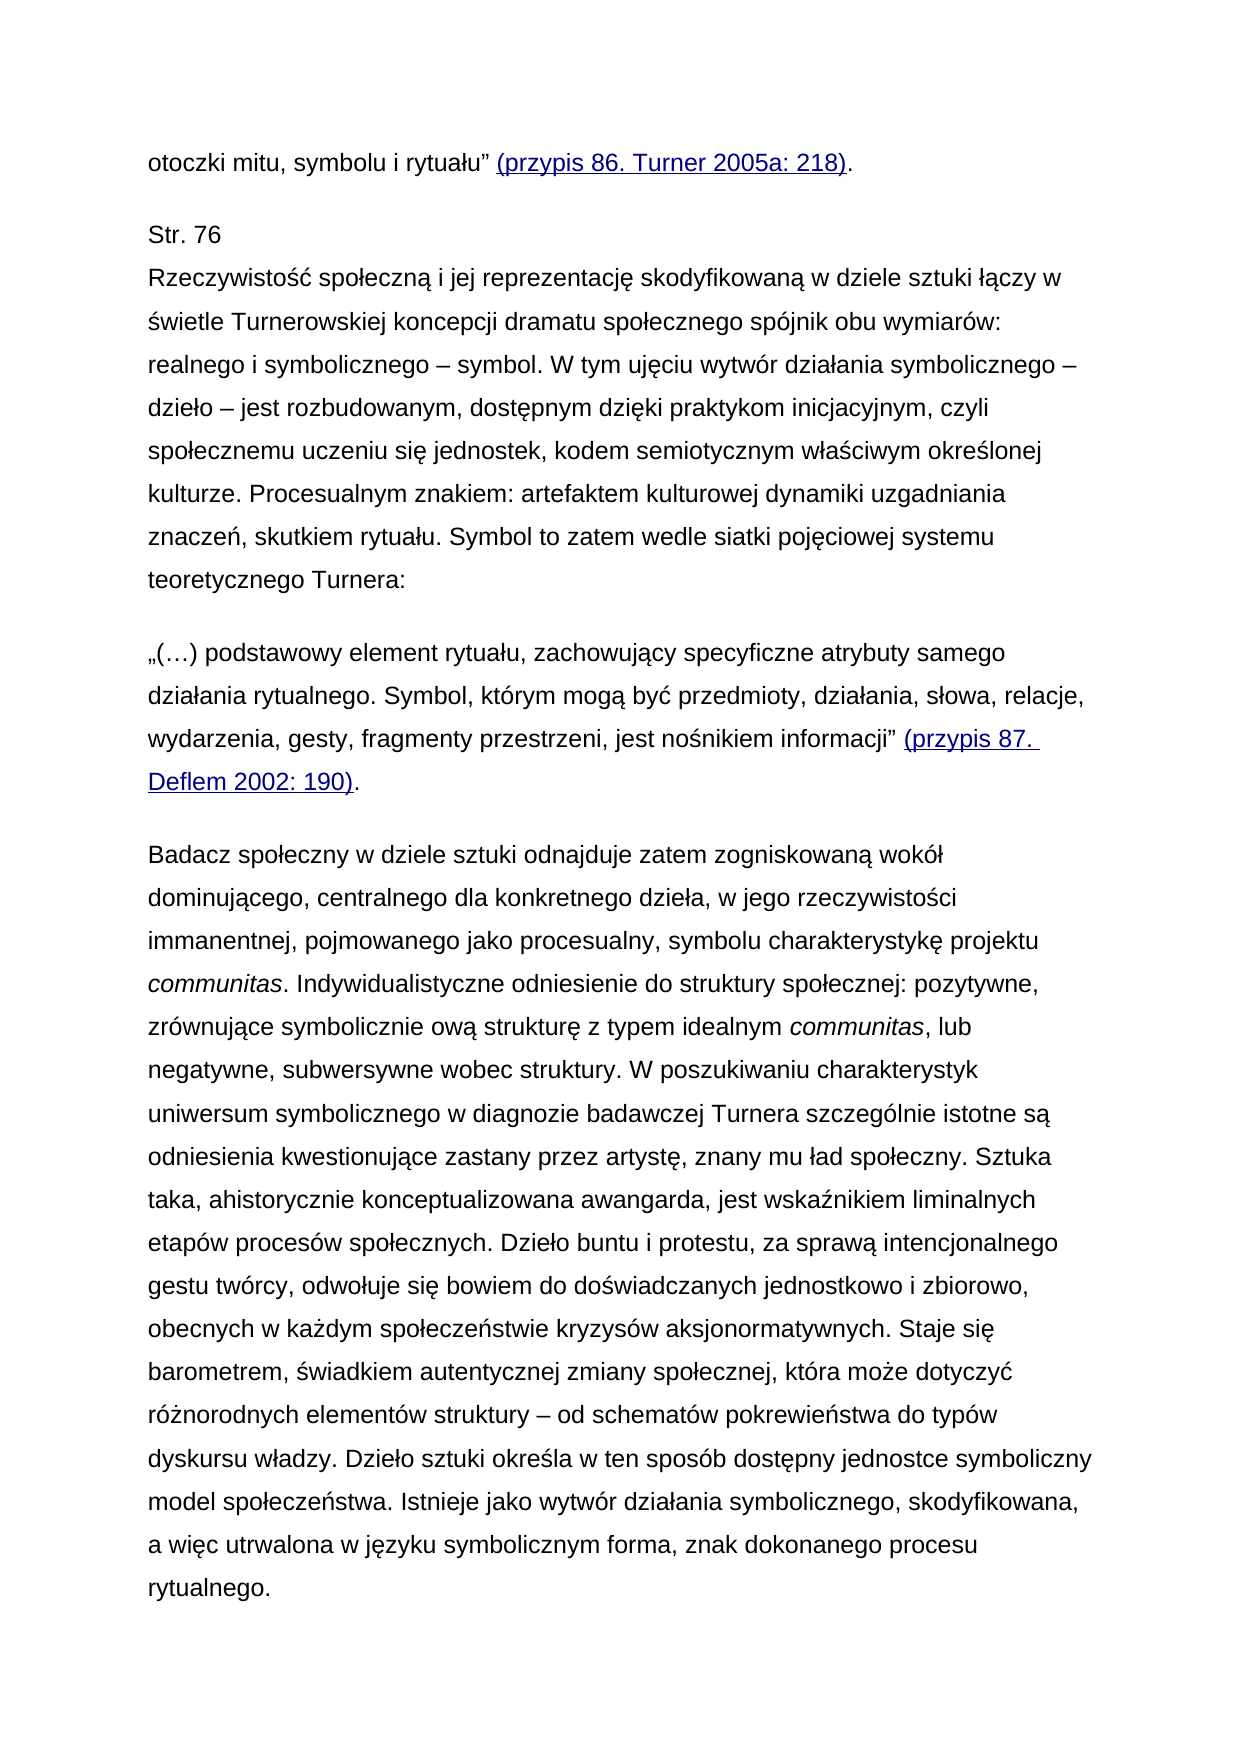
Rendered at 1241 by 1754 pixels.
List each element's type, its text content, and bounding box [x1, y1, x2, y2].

text Badacz społeczny w dziele sztuki odnajduje zatem zogniskowaną wokół dominującego, centralnego dla konkretnego dzieła, w jego rzeczywistości immanentnej, pojmowanego jako procesualny, symbolu charakterystykę projektu communitas. Indywidualistyczne odniesienie do struktury społecznej: pozytywne, zrównujące symbolicznie ową strukturę z typem idealnym communitas, lub negatywne, subwersywne wobec struktury. W poszukiwaniu charakterystyk uniwersum symbolicznego w diagnozie badawczej Turnera szczególnie istotne są odniesienia kwestionujące zastany przez artystę, znany mu ład społeczny. Sztuka taka, ahistorycznie konceptualizowana awangarda, jest wskaźnikiem liminalnych etapów procesów społecznych. Dzieło buntu i protestu, za sprawą intencjonalnego gestu twórcy, odwołuje się bowiem do doświadczanych jednostkowo i zbiorowo, obecnych w każdym społeczeństwie kryzysów aksjonormatywnych. Staje się barometrem, świadkiem autentycznej zmiany społecznej, która może dotyczyć różnorodnych elementów struktury – od schematów pokrewieństwa do typów dyskursu władzy. Dzieło sztuki określa w ten sposób dostępny jednostce symboliczny model społeczeństwa. Istnieje jako wytwór działania symbolicznego, skodyfikowana, a więc utrwalona w języku symbolicznym forma, znak dokonanego procesu rytualnego. [148, 840, 1093, 1602]
text Str. 76 [148, 220, 1093, 249]
text Rzeczywistość społeczną i jej reprezentację skodyfikowaną w dziele sztuki łączy w świetle Turnerowskiej koncepcji dramatu społecznego spójnik obu wymiarów: realnego i symbolicznego – symbol. W tym ujęciu wytwór działania symbolicznego – dzieło – jest rozbudowanym, dostępnym dzięki praktykom inicjacyjnym, czyli społecznemu uczeniu się jednostek, kodem semiotycznym właściwym określonej kulturze. Procesualnym znakiem: artefaktem kulturowej dynamiki uzgadniania znaczeń, skutkiem rytuału. Symbol to zatem wedle siatki pojęciowej systemu teoretycznego Turnera: [148, 263, 1093, 594]
text „(…) podstawowy element rytuału, zachowujący specyficzne atrybuty samego działania rytualnego. Symbol, którym mogą być przedmioty, działania, słowa, relacje, wydarzenia, gesty, fragmenty przestrzeni, jest nośnikiem informacji” (przypis 87. Deflem 2002: 190). [148, 638, 1093, 796]
text otoczki mitu, symbolu i rytuału” (przypis 86. Turner 2005a: 218). [148, 148, 1093, 176]
